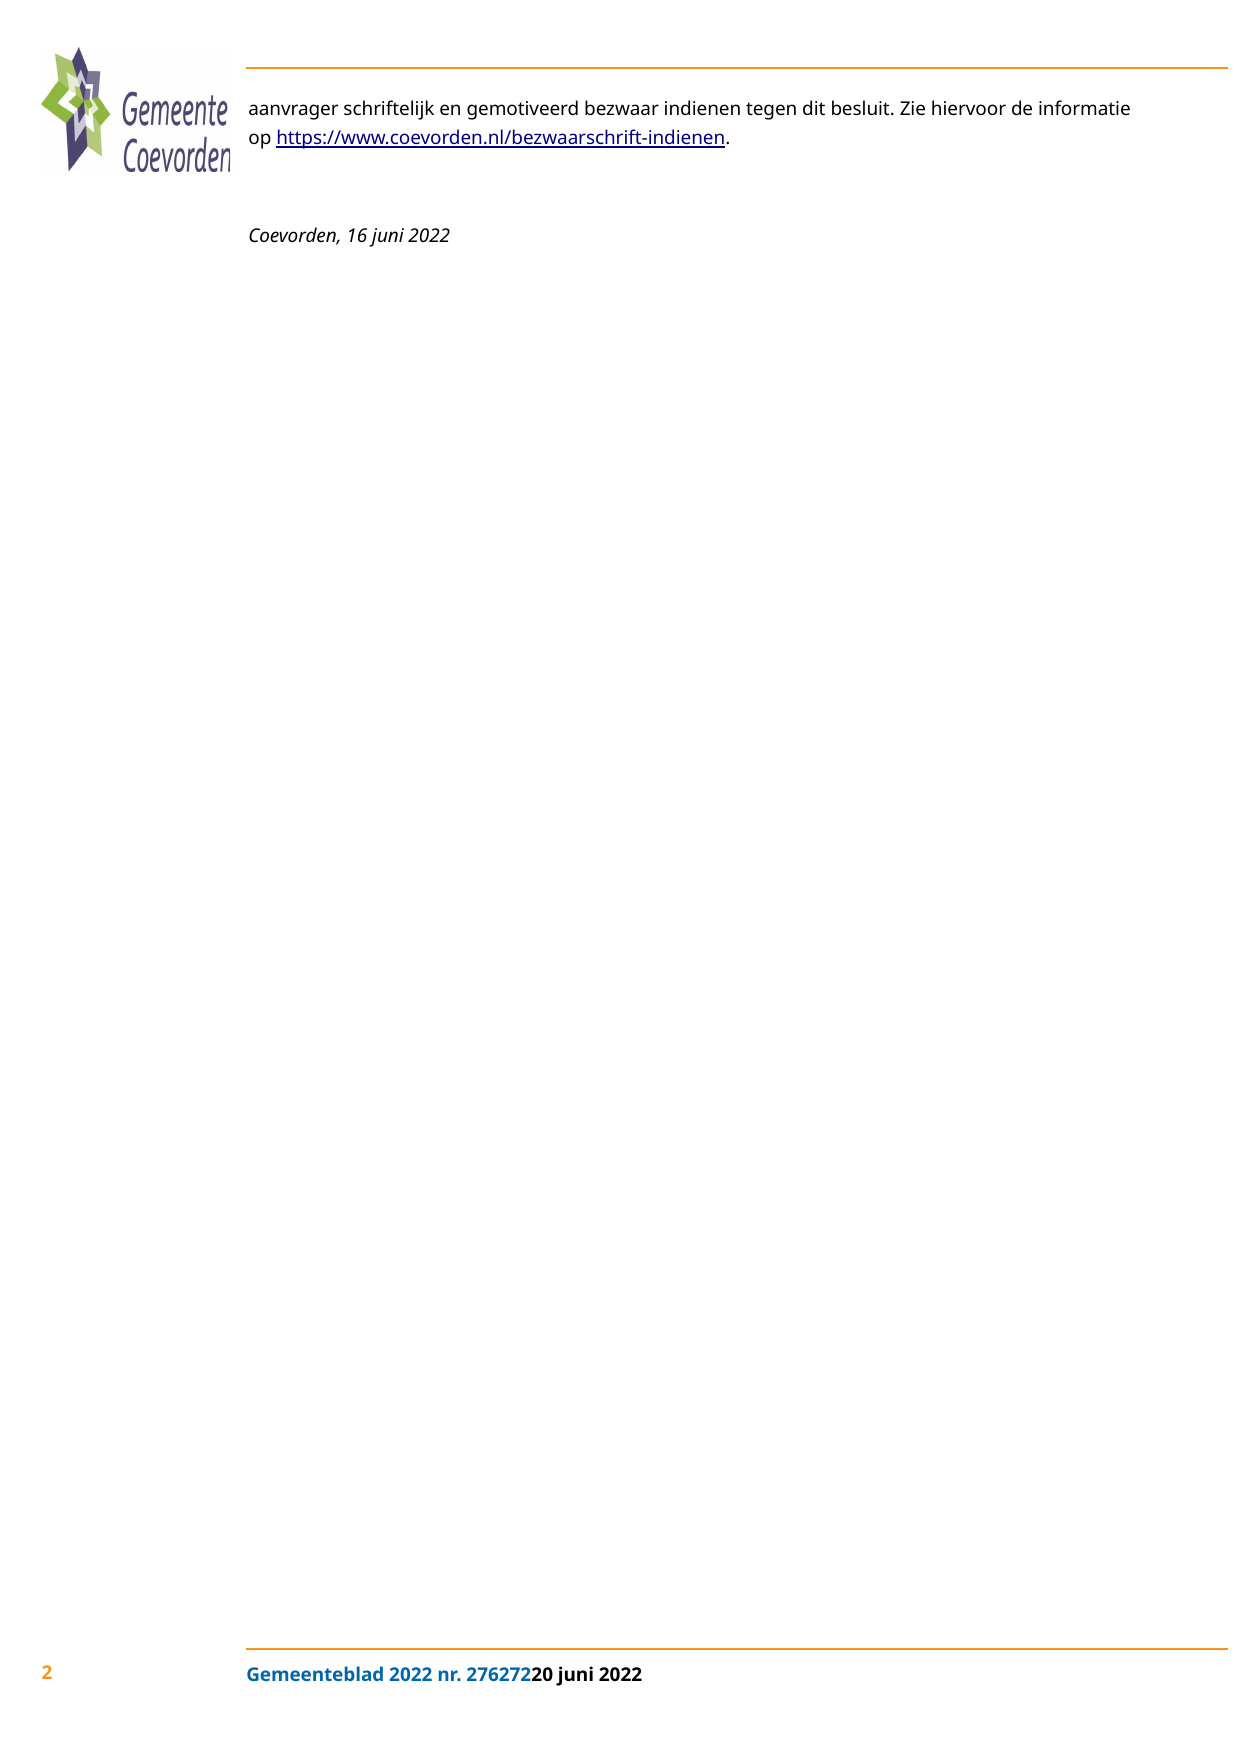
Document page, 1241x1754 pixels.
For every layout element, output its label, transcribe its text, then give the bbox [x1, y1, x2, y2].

text Coevorden, 16 juni 2022 [248, 223, 1152, 248]
picture [41, 47, 231, 172]
text aanvrager schriftelijk en gemotiveerd bezwaar indienen tegen dit besluit. Zie hiervoor de informatie op https://www.coevorden.nl/bezwaarschrift-indienen. [248, 95, 1152, 150]
